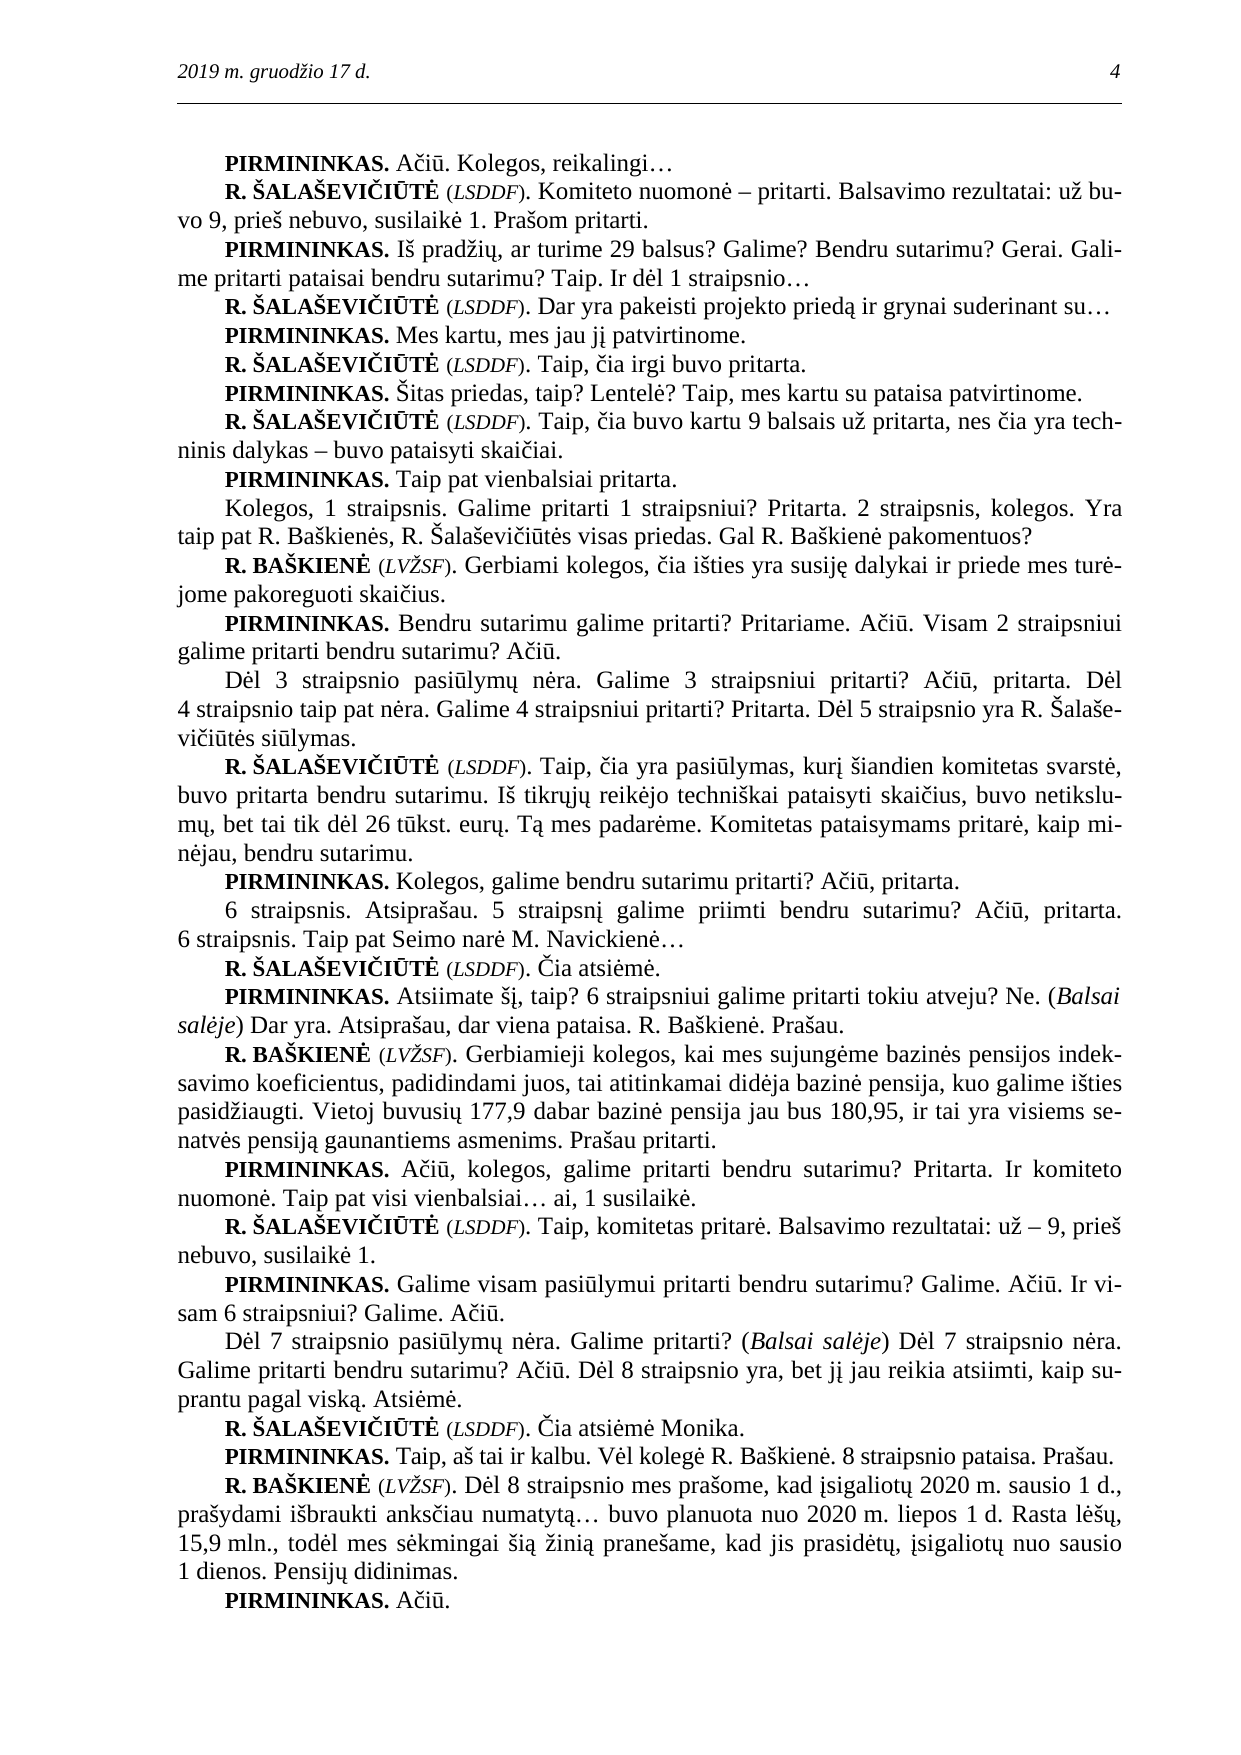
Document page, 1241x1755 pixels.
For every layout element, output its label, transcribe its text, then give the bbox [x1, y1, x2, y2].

text Dėl 7 straips­nio pa­siū­ly­mų nė­ra. Ga­li­me pri­tar­ti? (Bal­sai sa­lė­je) Dėl 7 straips­nio nė­ra. Ga­li­me pri­tar­ti ben­dru su­ta­ri­mu? Ačiū. Dėl 8 straips­nio yra, bet jį jau rei­kia at­si­im­ti, kaip su­pran­tu pa­gal vis­ką. At­si­ė­mė. [177, 1326, 1122, 1413]
text PIRMININKAS. Ga­li­me vi­sam pa­siū­ly­mui pri­tar­ti ben­dru su­ta­ri­mu? Ga­li­me. Ačiū. Ir vi­sam 6 straips­niui? Ga­li­me. Ačiū. [177, 1269, 1122, 1326]
text PIRMININKAS. Ačiū. [177, 1585, 1122, 1614]
text R. BAŠKIENĖ (LVŽSF). Ger­bia­mie­ji ko­le­gos, kai mes su­jun­gė­me ba­zi­nės pen­si­jos in­dek­sa­vi­mo ko­e­fi­cien­tus, pa­di­din­da­mi juos, tai ati­tin­ka­mai di­dė­ja ba­zi­nė pen­si­ja, kuo ga­li­me iš­ties pa­si­džiaug­ti. Vie­to­j bu­vu­sių 177,9 da­bar ba­zi­nė pen­si­ja jau bus 180,95, ir tai yra vi­siems se­nat­vės pen­si­ją gau­nan­tiems as­me­nims. Pra­šau pri­tar­ti. [177, 1039, 1122, 1154]
text R. ŠALAŠEVIČIŪTĖ (LSDDF). Dar yra pa­keis­ti pro­jek­to prie­dą ir gry­nai su­de­ri­nant su… [177, 291, 1122, 320]
text PIRMININKAS. Mes kar­tu, mes jau jį pa­tvir­ti­no­me. [177, 320, 1122, 349]
text 6 straips­nis. At­si­pra­šau. 5 straips­nį ga­li­me pri­im­ti ben­dru su­ta­ri­mu? Ačiū, pri­tar­ta. 6 straips­nis. Taip pat Sei­mo na­rė M. Na­vic­kie­nė… [177, 895, 1122, 953]
text R. ŠALAŠEVIČIŪTĖ (LSDDF). Taip, čia ir­gi bu­vo pri­tar­ta. [177, 349, 1122, 378]
text R. ŠALAŠEVIČIŪTĖ (LSDDF). Ko­mi­te­to nuo­mo­nė – pri­tar­ti. Bal­sa­vi­mo re­zul­ta­tai: už bu­vo 9, prieš ne­bu­vo, su­si­lai­kė 1. Pra­šom pri­tar­ti. [177, 176, 1122, 234]
text R. ŠALAŠEVIČIŪTĖ (LSDDF). Taip, ko­mi­te­tas pri­ta­rė. Bal­sa­vi­mo re­zul­ta­tai: už – 9, prieš ne­bu­vo, su­si­lai­kė 1. [177, 1211, 1122, 1269]
text PIRMININKAS. Ko­le­gos, ga­li­me ben­dru su­ta­ri­mu pri­tar­ti? Ačiū, pri­tar­ta. [177, 866, 1122, 895]
text PIRMININKAS. Ačiū. Ko­le­gos, rei­ka­lin­gi… [177, 148, 1122, 176]
text PIRMININKAS. Ačiū, ko­le­gos, ga­li­me pri­tar­ti ben­dru su­ta­ri­mu? Pri­tar­ta. Ir ko­mi­te­to nuo­mo­nė. Taip pat vi­si vien­bal­siai… ai, 1 su­si­lai­kė. [177, 1154, 1122, 1211]
text Ko­le­gos, 1 straips­nis. Ga­li­me pri­tar­ti 1 straips­niui? Pri­tar­ta. 2 straips­nis, ko­le­gos. Yra taip pat R. Baš­kie­nės, R. Ša­la­še­vi­čiū­tės vi­sas prie­das. Gal R. Baš­kie­nė pa­ko­men­tuos? [177, 493, 1122, 550]
text PIRMININKAS. Taip, aš tai ir kal­bu. Vėl ko­le­gė R. Baš­kie­nė. 8 straips­nio pa­tai­sa. Pra­šau. [177, 1441, 1122, 1470]
text PIRMININKAS. Taip pat vien­bal­siai pri­tar­ta. [177, 464, 1122, 493]
text R. ŠALAŠEVIČIŪTĖ (LSDDF). Taip, čia yra pa­siū­ly­mas, ku­rį šian­dien ko­mi­te­tas svars­tė, bu­vo pri­tar­ta ben­dru su­ta­ri­mu. Iš tik­rų­jų rei­kė­jo tech­niš­kai pa­tai­sy­ti skai­čius, bu­vo ne­tiks­lu­mų, bet tai tik dėl 26 tūkst. eu­rų. Tą mes pa­da­rė­me. Ko­mi­te­tas pa­tai­sy­mams pri­ta­rė, kaip mi­nė­jau, ben­dru su­ta­ri­mu. [177, 751, 1122, 866]
text R. ŠALAŠEVIČIŪTĖ (LSDDF). Čia at­si­ė­mė. [177, 953, 1122, 981]
text R. ŠALAŠEVIČIŪTĖ (LSDDF). Čia at­si­ė­mė Mo­ni­ka. [177, 1413, 1122, 1441]
text PIRMININKAS. At­si­i­ma­te šį, taip? 6 straips­niui ga­li­me pri­tar­ti to­kiu at­ve­ju? Ne. (Bal­sai sa­lė­je) Dar yra. At­si­pra­šau, dar vie­na pa­tai­sa. R. Baš­kie­nė. Pra­šau. [177, 981, 1122, 1039]
text R. BAŠKIENĖ (LVŽSF). Dėl 8 straips­nio mes pra­šo­me, kad įsi­ga­lio­tų 2020 m. sau­sio 1 d., pra­šy­da­mi iš­brauk­ti anks­čiau nu­ma­ty­tą… bu­vo pla­nuo­ta nuo 2020 m. lie­pos 1 d. Ras­ta lė­šų, 15,9 mln., to­dėl mes sėk­min­gai šią ži­nią pra­ne­ša­me, kad jis pra­si­dė­tų, įsi­ga­lio­tų nuo sau­sio 1 die­nos. Pen­si­jų di­di­ni­mas. [177, 1470, 1122, 1585]
text Dėl 3 straips­nio pa­siū­ly­mų nė­ra. Ga­li­me 3 straips­niui pri­tar­ti? Ačiū, pri­tar­ta. Dėl 4 straips­nio taip pat nė­ra. Ga­li­me 4 straips­niui pri­tar­ti? Pri­tar­ta. Dėl 5 straips­nio yra R. Ša­la­še­vi­čiū­tės siū­ly­mas. [177, 665, 1122, 751]
text PIRMININKAS. Iš pra­džių, ar tu­ri­me 29 bal­sus? Ga­li­me? Ben­dru su­ta­ri­mu? Ge­rai. Ga­li­me pri­tar­ti pa­tai­sai ben­dru su­ta­ri­mu? Taip. Ir dėl 1 straips­nio… [177, 234, 1122, 291]
text R. ŠALAŠEVIČIŪTĖ (LSDDF). Taip, čia bu­vo kar­tu 9 bal­sais už pri­tar­ta, nes čia yra tech­ni­nis da­ly­kas – bu­vo pa­tai­sy­ti skai­čiai. [177, 406, 1122, 464]
text PIRMININKAS. Ši­tas prie­das, taip? Len­te­lė? Taip, mes kar­tu su pa­tai­sa pa­tvir­ti­no­me. [177, 378, 1122, 406]
text R. BAŠKIENĖ (LVŽSF). Ger­bia­mi ko­le­gos, čia iš­ties yra su­si­ję da­ly­kai ir prie­de mes tu­rė­jo­me pa­ko­re­guo­ti skai­čius. [177, 550, 1122, 608]
text PIRMININKAS. Ben­dru su­ta­ri­mu ga­li­me pri­tar­ti? Pri­ta­ria­me. Ačiū. Vi­sam 2 straips­niui ga­li­me pri­tar­ti ben­dru su­ta­ri­mu? Ačiū. [177, 608, 1122, 665]
